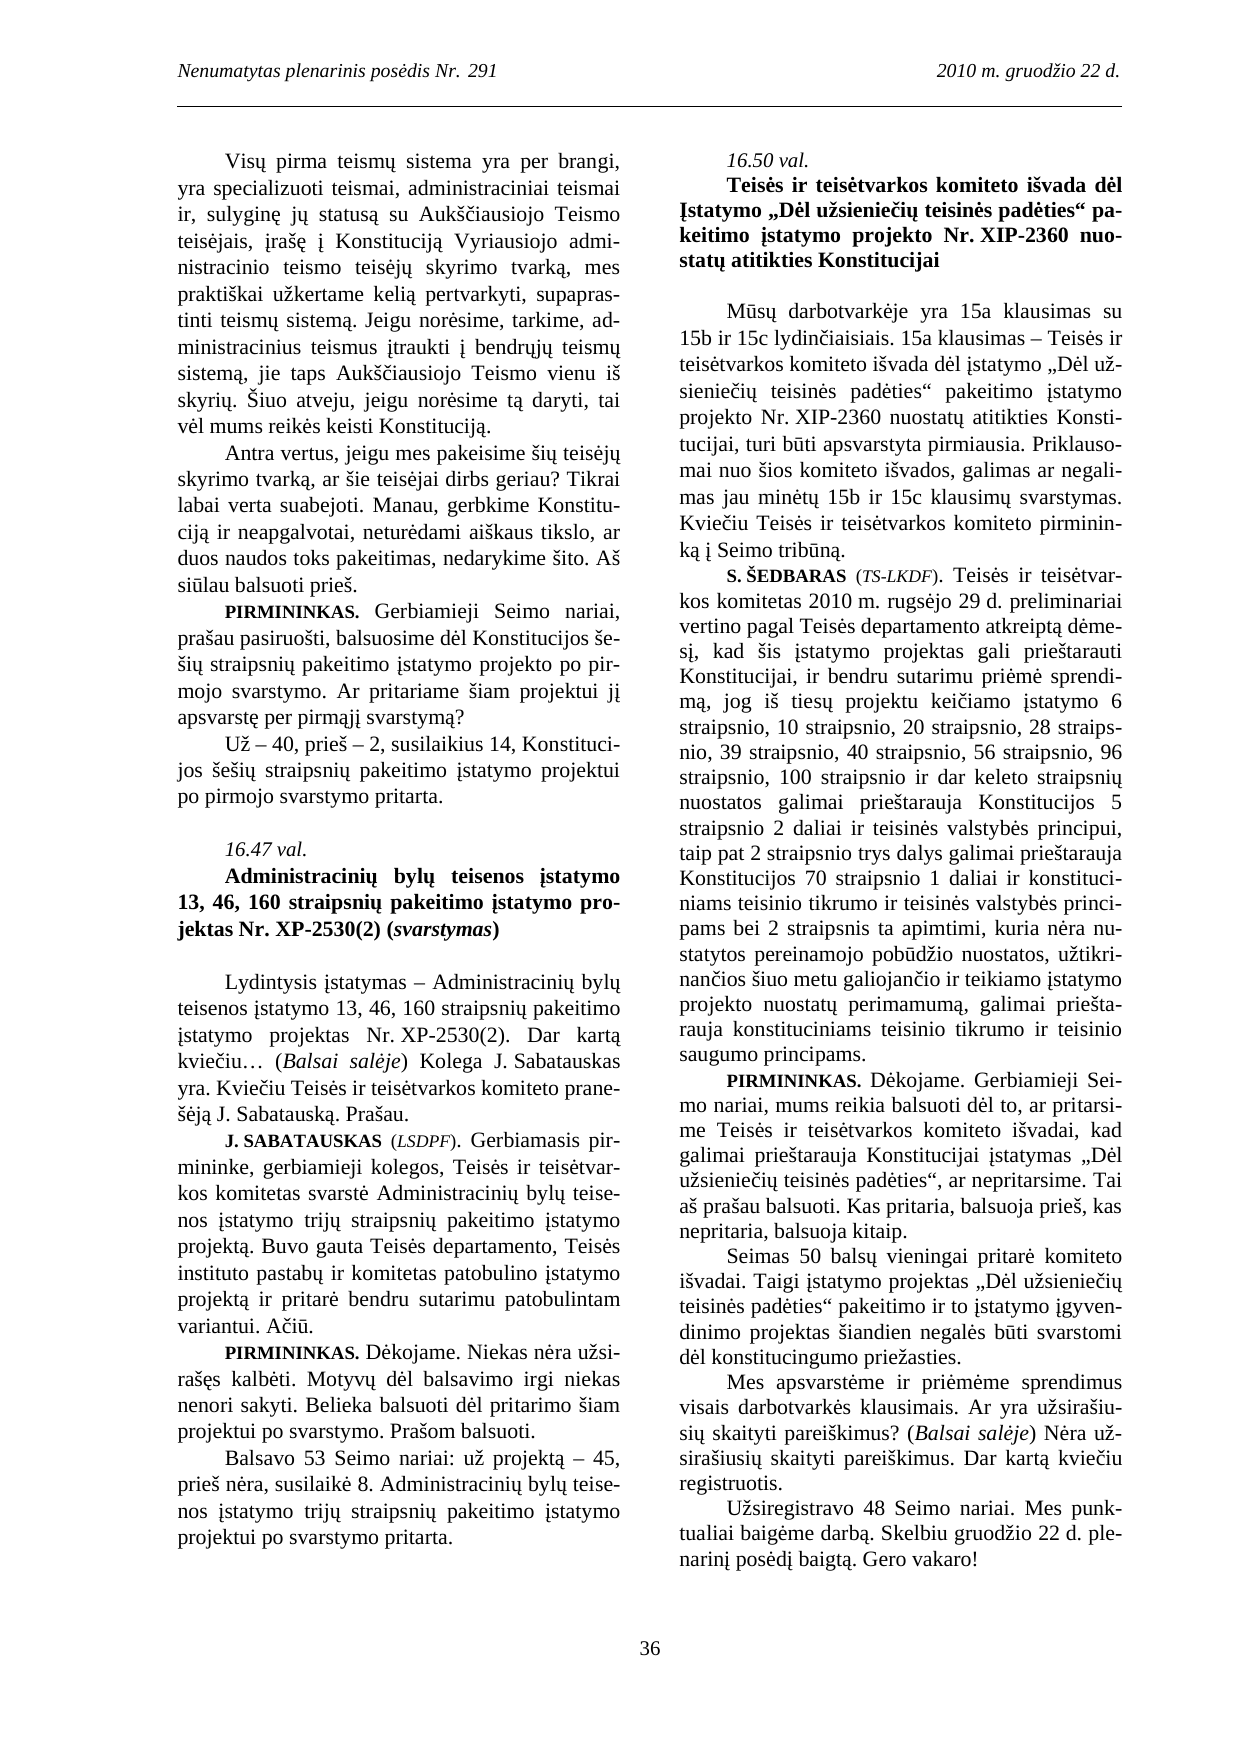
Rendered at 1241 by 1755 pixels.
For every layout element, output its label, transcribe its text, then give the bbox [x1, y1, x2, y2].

text Ly­din­ty­sis įsta­ty­mas – Ad­mi­nist­ra­ci­nių by­lų tei­se­nos įsta­ty­mo 13, 46, 160 straips­nių pa­kei­ti­mo įsta­ty­mo pro­jek­tas Nr. XP-2530(2). Dar kar­tą kvie­čiu… (Bal­sai sa­lė­je) Ko­le­ga J. Sa­ba­taus­kas yra. Kvie­čiu Tei­sės ir tei­sėt­var­kos ko­mi­te­to pra­ne­šė­ją J. Sa­ba­taus­ką. Pra­šau. [177, 968, 620, 1127]
text An­tra ver­tus, jei­gu mes pa­kei­si­me šių tei­sė­jų sky­ri­mo tvar­ką, ar šie tei­sė­jai dirbs ge­riau? Tik­rai la­bai ver­ta su­abe­jo­ti. Ma­nau, gerb­ki­me Kon­sti­tu­ci­ją ir ne­ap­gal­vo­tai, ne­tu­rė­da­mi aiš­kaus tiks­lo, ar duos nau­dos toks pa­kei­ti­mas, ne­da­ry­ki­me ši­to. Aš siū­lau bal­suo­ti prieš. [177, 439, 620, 597]
text PIRMININKAS. Ger­bia­mie­ji Sei­mo na­riai, pra­šau pa­si­ruoš­ti, bal­suo­si­me dėl Kon­sti­tu­ci­jos še­šių straips­nių pa­kei­ti­mo įsta­ty­mo pro­jek­to po pir­mo­jo svars­ty­mo. Ar pri­ta­ria­me šiam pro­jek­tui jį ap­svars­tę per pir­mą­jį svars­ty­mą? [177, 597, 620, 730]
text 16.47 val. [224, 836, 620, 862]
text Mes ap­svars­tė­me ir pri­ėmė­me spren­di­mus vi­sais dar­bo­tvarkės klau­si­mais. Ar yra už­si­ra­šiu­sių skai­ty­ti pa­reiš­ki­mus? (Bal­sai sa­lė­je) Nė­ra už­si­ra­šiu­sių skai­ty­ti pa­reiš­ki­mus. Dar kar­tą kvie­čiu re­gist­ruo­tis. [679, 1369, 1122, 1495]
text Tei­sės ir tei­sėt­var­kos ko­mi­te­to iš­va­da dėl Įsta­ty­mo „Dėl už­sie­nie­čių tei­si­nės pa­dė­ties“ pa­kei­ti­mo įsta­ty­mo pro­jek­to Nr. XIP-2360 nuo­sta­tų ati­tik­ties Kon­sti­tu­ci­jai [679, 172, 1122, 273]
text PIRMININKAS. Dė­ko­ja­me. Ger­bia­mie­ji Sei­mo na­riai, mums rei­kia bal­suo­ti dėl to, ar pri­tar­si­me Tei­sės ir tei­sėt­var­kos ko­mi­te­to iš­va­dai, kad ga­li­mai prieš­ta­rau­ja Kon­sti­tu­ci­jai įsta­ty­mas „Dėl už­sie­niečių tei­si­nės pa­dė­ties“, ar ne­pri­tar­si­me. Tai aš pra­šau bal­suo­ti. Kas pri­ta­ria, bal­suo­ja prieš, kas ne­pri­ta­ria, bal­suo­ja ki­taip. [679, 1067, 1122, 1243]
text S. ŠEDBARAS (TS-LKDF). Tei­sės ir tei­sėt­var­kos ko­mi­te­tas 2010 m. rug­sė­jo 29 d. pre­li­mi­na­riai ver­ti­no pa­gal Tei­sės de­par­ta­men­to at­kreip­tą dė­me­sį, kad šis įsta­ty­mo pro­jek­tas ga­li prieš­ta­rau­ti Kon­sti­tu­ci­jai, ir ben­dru su­ta­ri­mu pri­ėmė spren­di­mą, jog iš tie­sų pro­jek­tu kei­čia­mo įsta­ty­mo 6 strai­ps­nio, 10 straips­nio, 20 straips­nio, 28 straips­nio, 39 straips­nio, 40 straips­nio, 56 straips­nio, 96 strai­ps­nio, 100 straips­nio ir dar ke­le­to straips­nių nuo­sta­tos ga­li­mai prieš­ta­rau­ja Kon­sti­tu­ci­jos 5 straips­nio 2 da­liai ir tei­si­nės vals­ty­bės prin­ci­pui, taip pat 2 straips­nio trys da­lys ga­li­mai prieš­ta­rau­ja Kon­sti­tu­ci­jos 70 straips­nio 1 da­liai ir kon­sti­tu­ci­niams tei­si­nio tik­ru­mo ir tei­si­nės vals­ty­bės prin­ci­pams bei 2 straips­nis ta ap­im­ti­mi, ku­ria nė­ra nu­sta­ty­tos per­ei­na­mo­jo po­bū­džio nuo­sta­tos, už­tik­ri­nan­čios šiuo me­tu ga­lio­jan­čio ir tei­kia­mo įsta­ty­mo pro­jek­to nuo­sta­tų pe­ri­ma­mu­mą, ga­li­mai prieš­ta­rau­ja kon­sti­tu­ci­niams tei­si­nio tik­ru­mo ir tei­si­nio sau­gu­mo prin­ci­pams. [679, 562, 1122, 1067]
text J. SABATAUSKAS (LSDPF). Ger­bia­ma­sis pir­mi­nin­ke, ger­bia­mie­ji ko­le­gos, Tei­sės ir tei­sėt­var­kos ko­mi­te­tas svars­tė Ad­mi­nist­ra­ci­nių by­lų tei­se­nos įsta­ty­mo tri­jų straips­nių pa­kei­ti­mo įsta­ty­mo pro­jek­tą. Bu­vo gau­ta Tei­sės de­par­ta­men­to, Tei­sės ins­ti­tu­to pa­sta­bų ir ko­mi­te­tas pa­to­bu­li­no įsta­ty­mo pro­jek­tą ir pri­ta­rė ben­dru su­ta­ri­mu pa­to­bu­lin­tam va­rian­tui. Ačiū. [177, 1127, 620, 1338]
text Bal­sa­vo 53 Sei­mo na­riai: už pro­jek­tą – 45, prieš nė­ra, su­si­lai­kė 8. Ad­mi­nist­ra­ci­nių by­lų tei­se­nos įsta­ty­mo tri­jų straips­nių pa­kei­ti­mo įsta­ty­mo pro­jek­tui po svars­ty­mo pri­tar­ta. [177, 1444, 620, 1550]
text Vi­sų pir­ma teis­mų sis­te­ma yra per bran­gi, yra spe­cia­li­zuo­ti teis­mai, ad­mi­nist­ra­ci­niai teis­mai ir, su­ly­gi­nę jų sta­tu­są su Aukš­čiau­sio­jo Teis­mo tei­sė­jais, įra­šę į Kon­sti­tu­ci­ją Vy­riau­sio­jo ad­mi­nist­ra­ci­nio teis­mo tei­sė­jų sky­ri­mo tvar­ką, mes prak­tiš­kai už­ker­ta­me ke­lią per­tvar­ky­ti, su­pap­ras­tin­ti teis­mų sis­te­mą. Jei­gu no­rė­si­me, tar­ki­me, ad­mi­nist­ra­ci­nius teis­mus įtrauk­ti į ben­drų­jų teis­mų sis­te­mą, jie taps Aukš­čiau­sio­jo Teis­mo vie­nu iš sky­rių. Šiuo at­ve­ju, jei­gu no­rė­si­me tą da­ry­ti, tai vėl mums rei­kės keis­ti Kon­sti­tu­ci­ją. [177, 148, 620, 439]
text Ad­mi­nist­ra­ci­nių by­lų tei­se­nos įsta­ty­mo 13, 46, 160 straips­nių pa­kei­ti­mo įsta­ty­mo pro­jek­tas Nr. XP-2530(2) (svars­ty­mas) [177, 862, 620, 941]
text PIRMININKAS. Dė­ko­ja­me. Nie­kas nė­ra už­si­ra­šęs kal­bė­ti. Mo­ty­vų dėl bal­sa­vi­mo ir­gi nie­kas ne­no­ri sa­ky­ti. Be­lie­ka bal­suo­ti dėl pri­ta­ri­mo šiam pro­jek­tui po svars­ty­mo. Pra­šom bal­suo­ti. [177, 1338, 620, 1444]
text Už – 40, prieš – 2, su­si­lai­kius 14, Kon­sti­tu­ci­jos še­šių straips­nių pa­kei­ti­mo įsta­ty­mo pro­jek­tui po pir­mo­jo svars­ty­mo pri­tar­ta. [177, 730, 620, 809]
text 16.50 val. [726, 148, 1122, 172]
text Sei­mas 50 bal­sų vie­nin­gai pri­ta­rė ko­mi­te­to iš­va­dai. Tai­gi įsta­ty­mo pro­jek­tas „Dėl už­sie­nie­čių tei­si­nės pa­dė­ties“ pa­kei­ti­mo ir to įsta­ty­mo įgy­ven­di­ni­mo pro­jek­tas šian­dien ne­ga­lės bū­ti svars­to­mi dėl kon­sti­tu­cin­gu­mo prie­žas­ties. [679, 1243, 1122, 1369]
text Mū­sų dar­bo­tvarkėje yra 15a klau­si­mas su 15b ir 15c ly­din­čiai­siais. 15a klau­si­mas – Tei­sės ir tei­sėt­var­kos ko­mi­te­to iš­va­da dėl įsta­ty­mo „Dėl už­sie­nie­čių tei­si­nės pa­dė­ties“ pa­kei­ti­mo įsta­ty­mo pro­jek­to Nr. XIP-2360 nuo­sta­tų ati­tik­ties Kon­sti­tu­ci­jai, tu­ri bū­ti ap­svars­ty­ta pir­miau­sia. Pri­klau­so­mai nuo šios ko­mi­te­to iš­va­dos, ga­li­mas ar ne­ga­li­mas jau mi­nė­tų 15b ir 15c klau­si­mų svars­ty­mas. Kvie­čiu Tei­sės ir tei­sėt­var­kos ko­mi­te­to pir­mi­nin­ką į Sei­mo tri­bū­ną. [679, 298, 1122, 562]
text Už­si­re­gist­ra­vo 48 Sei­mo na­riai. Mes punk­tua­liai bai­gė­me dar­bą. Skel­biu gruo­džio 22 d. ple­na­ri­nį po­sė­dį baig­tą. Ge­ro va­ka­ro! [679, 1495, 1122, 1571]
